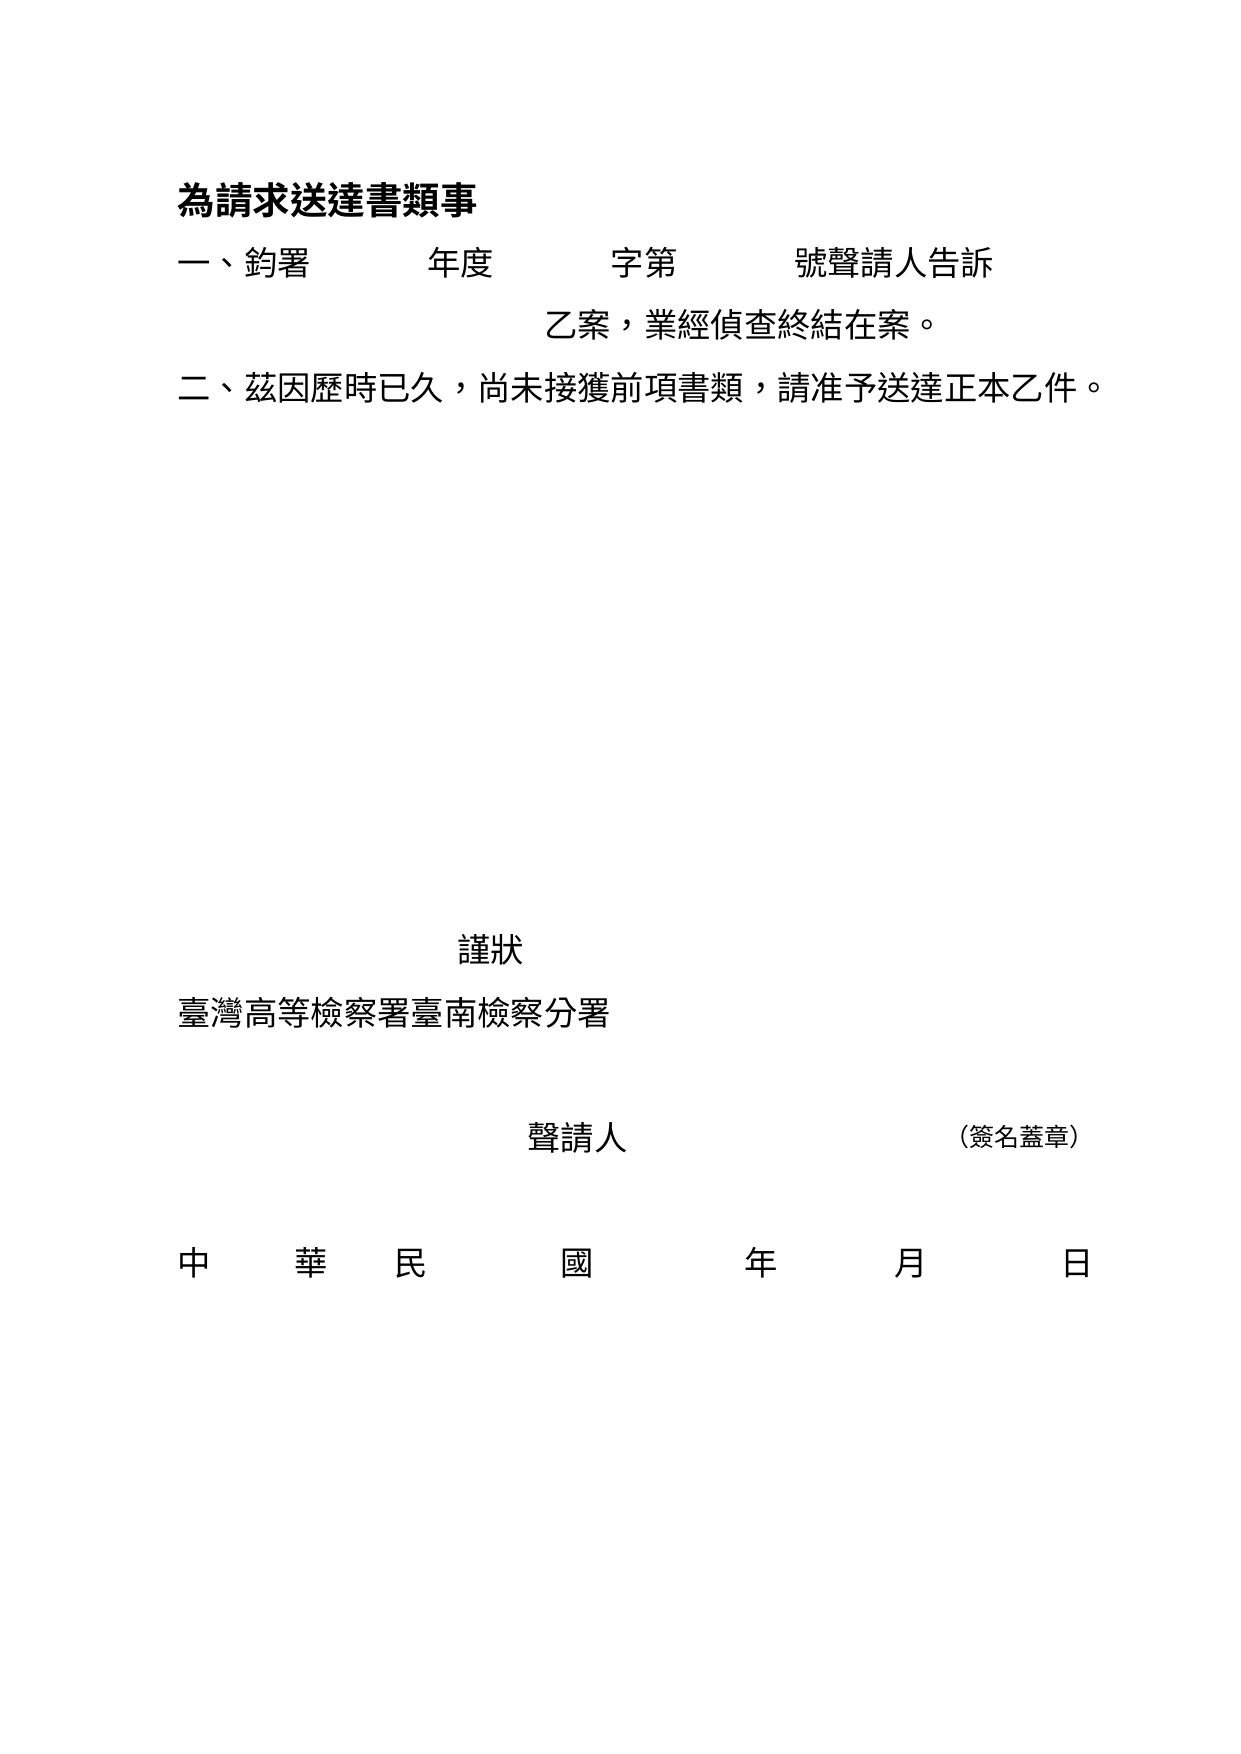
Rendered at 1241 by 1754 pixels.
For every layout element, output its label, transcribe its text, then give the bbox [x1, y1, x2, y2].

text 謹狀 [177, 906, 1122, 969]
text 二、茲因歷時已久，尚未接獲前項書類，請准予送達正本乙件。 [177, 344, 1122, 406]
text 為請求送達書類事 [177, 156, 1122, 219]
text 聲請人 （簽名蓋章） [177, 1094, 1122, 1156]
text 中 華 民 國 年 月 日 [177, 1219, 1122, 1281]
text 臺灣高等檢察署臺南檢察分署 [177, 969, 1122, 1031]
text 一、鈞署 年度 字第 號聲請人告訴 乙案，業經偵查終結在案。 [177, 219, 1122, 344]
